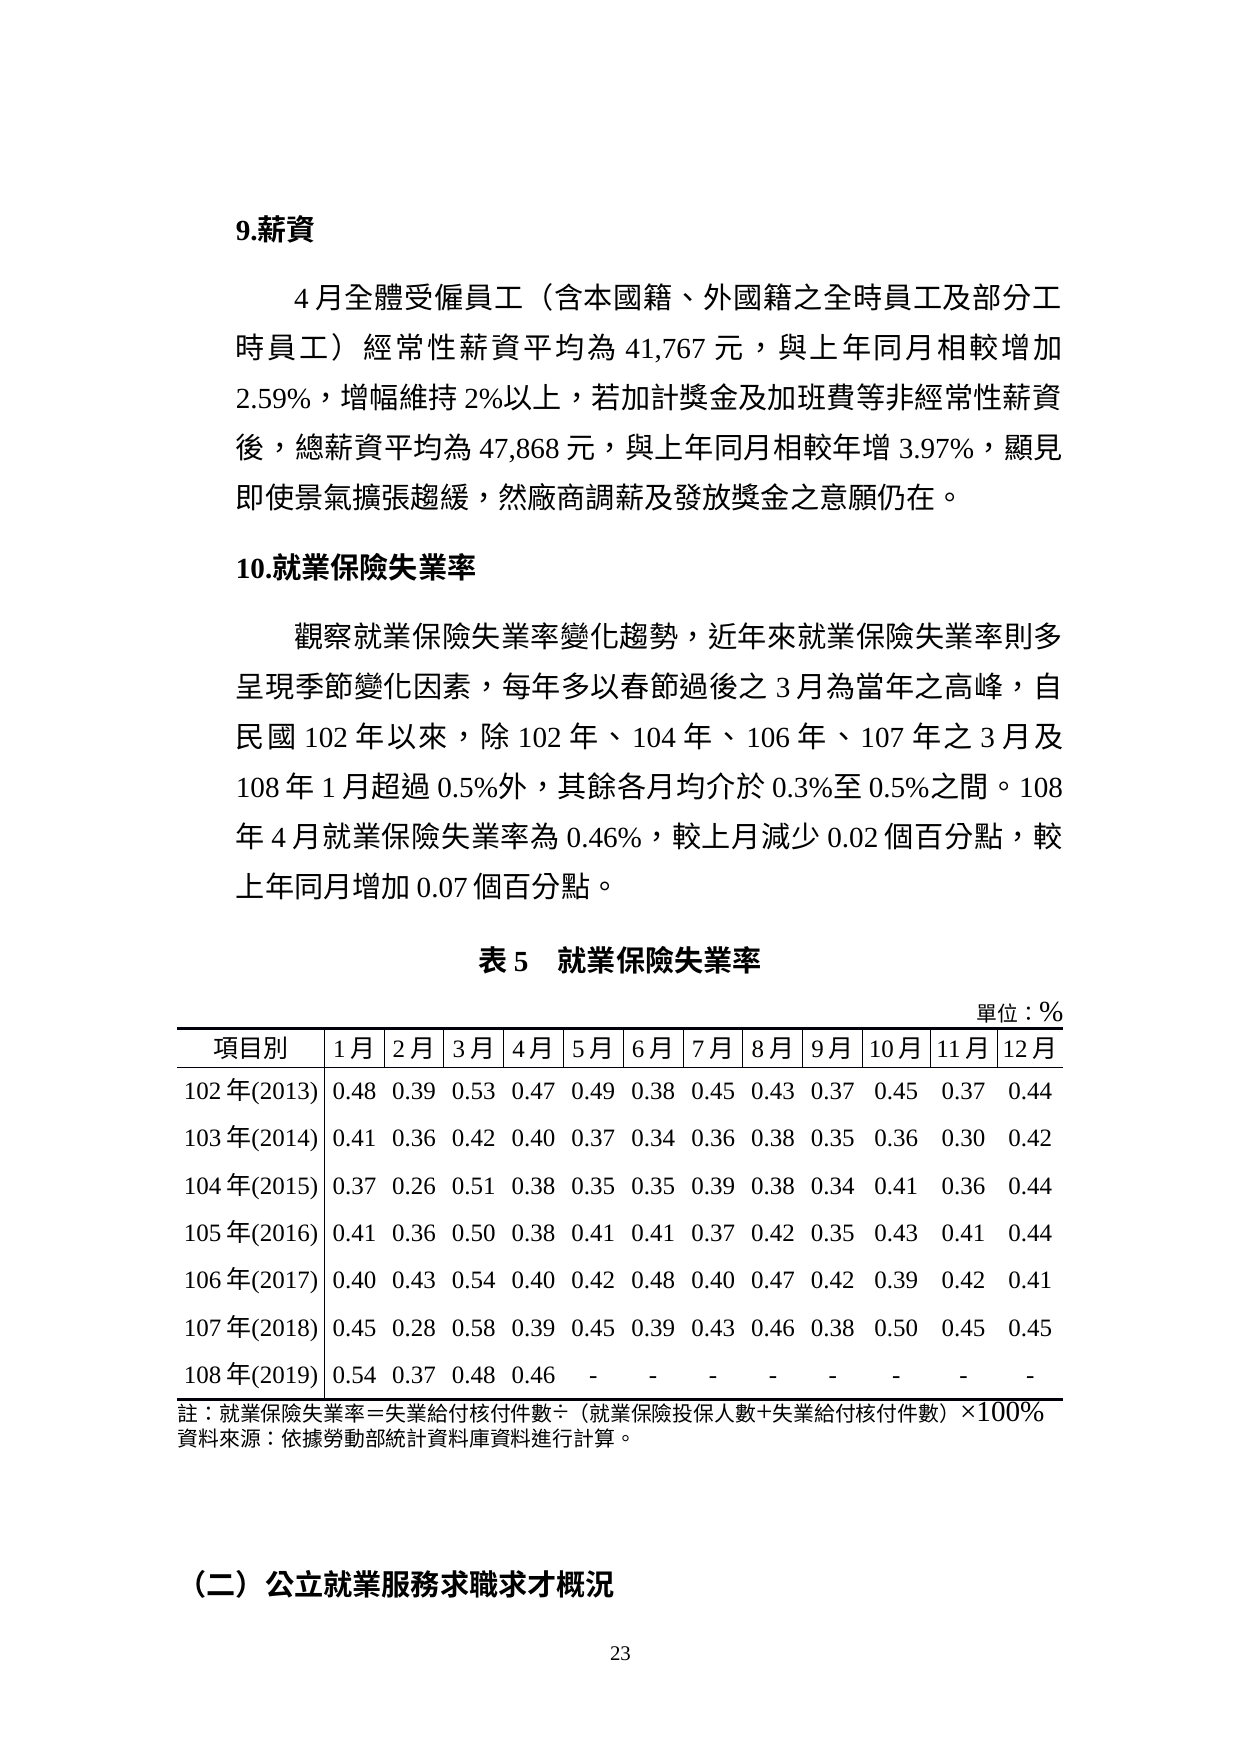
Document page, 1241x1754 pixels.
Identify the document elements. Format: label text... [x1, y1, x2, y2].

subtitle （二）公立就業服務求職求才概況 [177, 1556, 1063, 1606]
text 單位：% [177, 1002, 1063, 1027]
table_cell 0.42 [930, 1256, 997, 1304]
table_cell 0.40 [325, 1256, 384, 1304]
table_cell 104年(2015) [177, 1162, 324, 1209]
table_cell 105年(2016) [177, 1209, 324, 1256]
table_cell 0.54 [325, 1351, 384, 1398]
table_cell 0.44 [997, 1068, 1063, 1114]
text 表5 就業保險失業率 [177, 928, 1063, 982]
table_header 8月 [743, 1030, 802, 1067]
table_cell 0.50 [863, 1304, 930, 1351]
table_cell 103年(2014) [177, 1115, 324, 1162]
table_cell 107年(2018) [177, 1304, 324, 1351]
text 觀察就業保險失業率變化趨勢，近年來就業保險失業率則多呈現季節變化因素，每年多以春節過後之3月為當年之高峰，自民國102年以來，除102年、104年、106年、107年之3月及108年1月超過0.5%外，其餘各月均介於0.3%至0.5%之間。108年4月就業保險失業率為0.46%，較上月減少0.02個百分點，較上年同月增加0.07個百分點。 [236, 608, 1063, 908]
table_header 11月 [931, 1030, 997, 1067]
table_cell 0.43 [863, 1209, 930, 1256]
table_cell - [997, 1351, 1063, 1398]
text 資料來源：依據勞動部統計資料庫資料進行計算。 [177, 1426, 1063, 1451]
table_cell 0.41 [563, 1209, 623, 1256]
table_cell 0.37 [563, 1115, 623, 1162]
table_cell 0.53 [444, 1068, 503, 1114]
table_cell 0.34 [623, 1115, 683, 1162]
table_cell 0.37 [683, 1209, 743, 1256]
table_header 5月 [564, 1030, 623, 1067]
table_cell 0.38 [743, 1115, 802, 1162]
table_cell 0.51 [444, 1162, 503, 1209]
table_header 6月 [624, 1030, 683, 1067]
table_cell 0.37 [384, 1351, 443, 1398]
table_cell 0.36 [384, 1209, 443, 1256]
table_cell 0.36 [863, 1115, 930, 1162]
table_cell 0.45 [563, 1304, 623, 1351]
table_header 9月 [803, 1030, 862, 1067]
table_cell 0.45 [997, 1304, 1063, 1351]
text 4月全體受僱員工（含本國籍、外國籍之全時員工及部分工時員工）經常性薪資平均為41,767元，與上年同月相較增加2.59%，增幅維持2%以上，若加計獎金及加班費等非經常性薪資後，總薪資平均為47,868元，與上年同月相較年增3.97%，顯見即使景氣擴張趨緩，然廠商調薪及發放獎金之意願仍在。 [236, 268, 1063, 518]
table_cell 0.38 [623, 1068, 683, 1114]
table_cell 0.39 [384, 1068, 443, 1114]
table_cell 0.38 [503, 1162, 563, 1209]
table_cell 0.43 [743, 1068, 802, 1114]
table_cell 0.45 [683, 1068, 743, 1114]
table_cell 0.38 [503, 1209, 563, 1256]
table_cell 0.35 [803, 1115, 862, 1162]
table_cell 0.48 [444, 1351, 503, 1398]
table_cell - [623, 1351, 683, 1398]
table_cell 0.46 [503, 1351, 563, 1398]
table_header 10月 [863, 1030, 930, 1067]
table_cell 0.37 [930, 1068, 997, 1114]
table_cell 0.41 [863, 1162, 930, 1209]
table_header 項目別 [177, 1030, 324, 1067]
table_cell 0.28 [384, 1304, 443, 1351]
table_cell 0.42 [997, 1115, 1063, 1162]
table_header 3月 [444, 1030, 503, 1067]
table_cell 0.45 [930, 1304, 997, 1351]
table_header 2月 [385, 1030, 443, 1067]
table_cell 0.39 [863, 1256, 930, 1304]
table_header 7月 [684, 1030, 742, 1067]
table_cell 0.41 [325, 1115, 384, 1162]
table_cell 0.35 [803, 1209, 862, 1256]
table_cell 106年(2017) [177, 1256, 324, 1304]
table_cell 0.35 [623, 1162, 683, 1209]
table_cell 0.58 [444, 1304, 503, 1351]
table_header 1月 [325, 1030, 384, 1067]
table_cell 0.42 [743, 1209, 802, 1256]
table_cell 0.44 [997, 1162, 1063, 1209]
table_cell 0.41 [997, 1256, 1063, 1304]
table_cell - [863, 1351, 930, 1398]
table_cell 0.48 [325, 1068, 384, 1114]
table_cell 108年(2019) [177, 1351, 324, 1398]
table_cell 0.41 [930, 1209, 997, 1256]
table_cell - [683, 1351, 743, 1398]
table_cell - [930, 1351, 997, 1398]
table_cell - [743, 1351, 802, 1398]
table_header 4月 [504, 1030, 563, 1067]
table_cell 0.42 [803, 1256, 862, 1304]
table_cell 0.40 [683, 1256, 743, 1304]
table_cell 0.38 [803, 1304, 862, 1351]
table_cell - [803, 1351, 862, 1398]
table_cell 0.26 [384, 1162, 443, 1209]
table_cell 0.41 [623, 1209, 683, 1256]
table_cell 0.46 [743, 1304, 802, 1351]
table_cell 0.39 [683, 1162, 743, 1209]
subtitle 9.薪資 [236, 207, 1063, 248]
table_cell 0.50 [444, 1209, 503, 1256]
table_cell 0.40 [503, 1115, 563, 1162]
table_cell 102年(2013) [177, 1068, 324, 1114]
table_cell 0.36 [930, 1162, 997, 1209]
table_cell 0.47 [503, 1068, 563, 1114]
table_cell 0.42 [563, 1256, 623, 1304]
table_cell 0.40 [503, 1256, 563, 1304]
table_cell 0.45 [863, 1068, 930, 1114]
table_cell 0.36 [384, 1115, 443, 1162]
table_header 12月 [998, 1030, 1063, 1067]
table_cell 0.34 [803, 1162, 862, 1209]
table_cell 0.39 [503, 1304, 563, 1351]
table_cell 0.42 [444, 1115, 503, 1162]
table_cell 0.47 [743, 1256, 802, 1304]
table_cell 0.30 [930, 1115, 997, 1162]
table_cell 0.37 [325, 1162, 384, 1209]
subtitle 10.就業保險失業率 [236, 538, 1063, 588]
table_cell 0.54 [444, 1256, 503, 1304]
table_cell - [563, 1351, 623, 1398]
table_cell 0.48 [623, 1256, 683, 1304]
table_cell 0.43 [683, 1304, 743, 1351]
table_cell 0.37 [803, 1068, 862, 1114]
table_cell 0.49 [563, 1068, 623, 1114]
table_cell 0.35 [563, 1162, 623, 1209]
table_cell 0.45 [325, 1304, 384, 1351]
table_cell 0.41 [325, 1209, 384, 1256]
table_cell 0.43 [384, 1256, 443, 1304]
table_cell 0.38 [743, 1162, 802, 1209]
table_cell 0.36 [683, 1115, 743, 1162]
table_cell 0.44 [997, 1209, 1063, 1256]
table_cell 0.39 [623, 1304, 683, 1351]
text 註：就業保險失業率＝失業給付核付件數÷（就業保險投保人數+失業給付核付件數）×100% [177, 1401, 1063, 1426]
